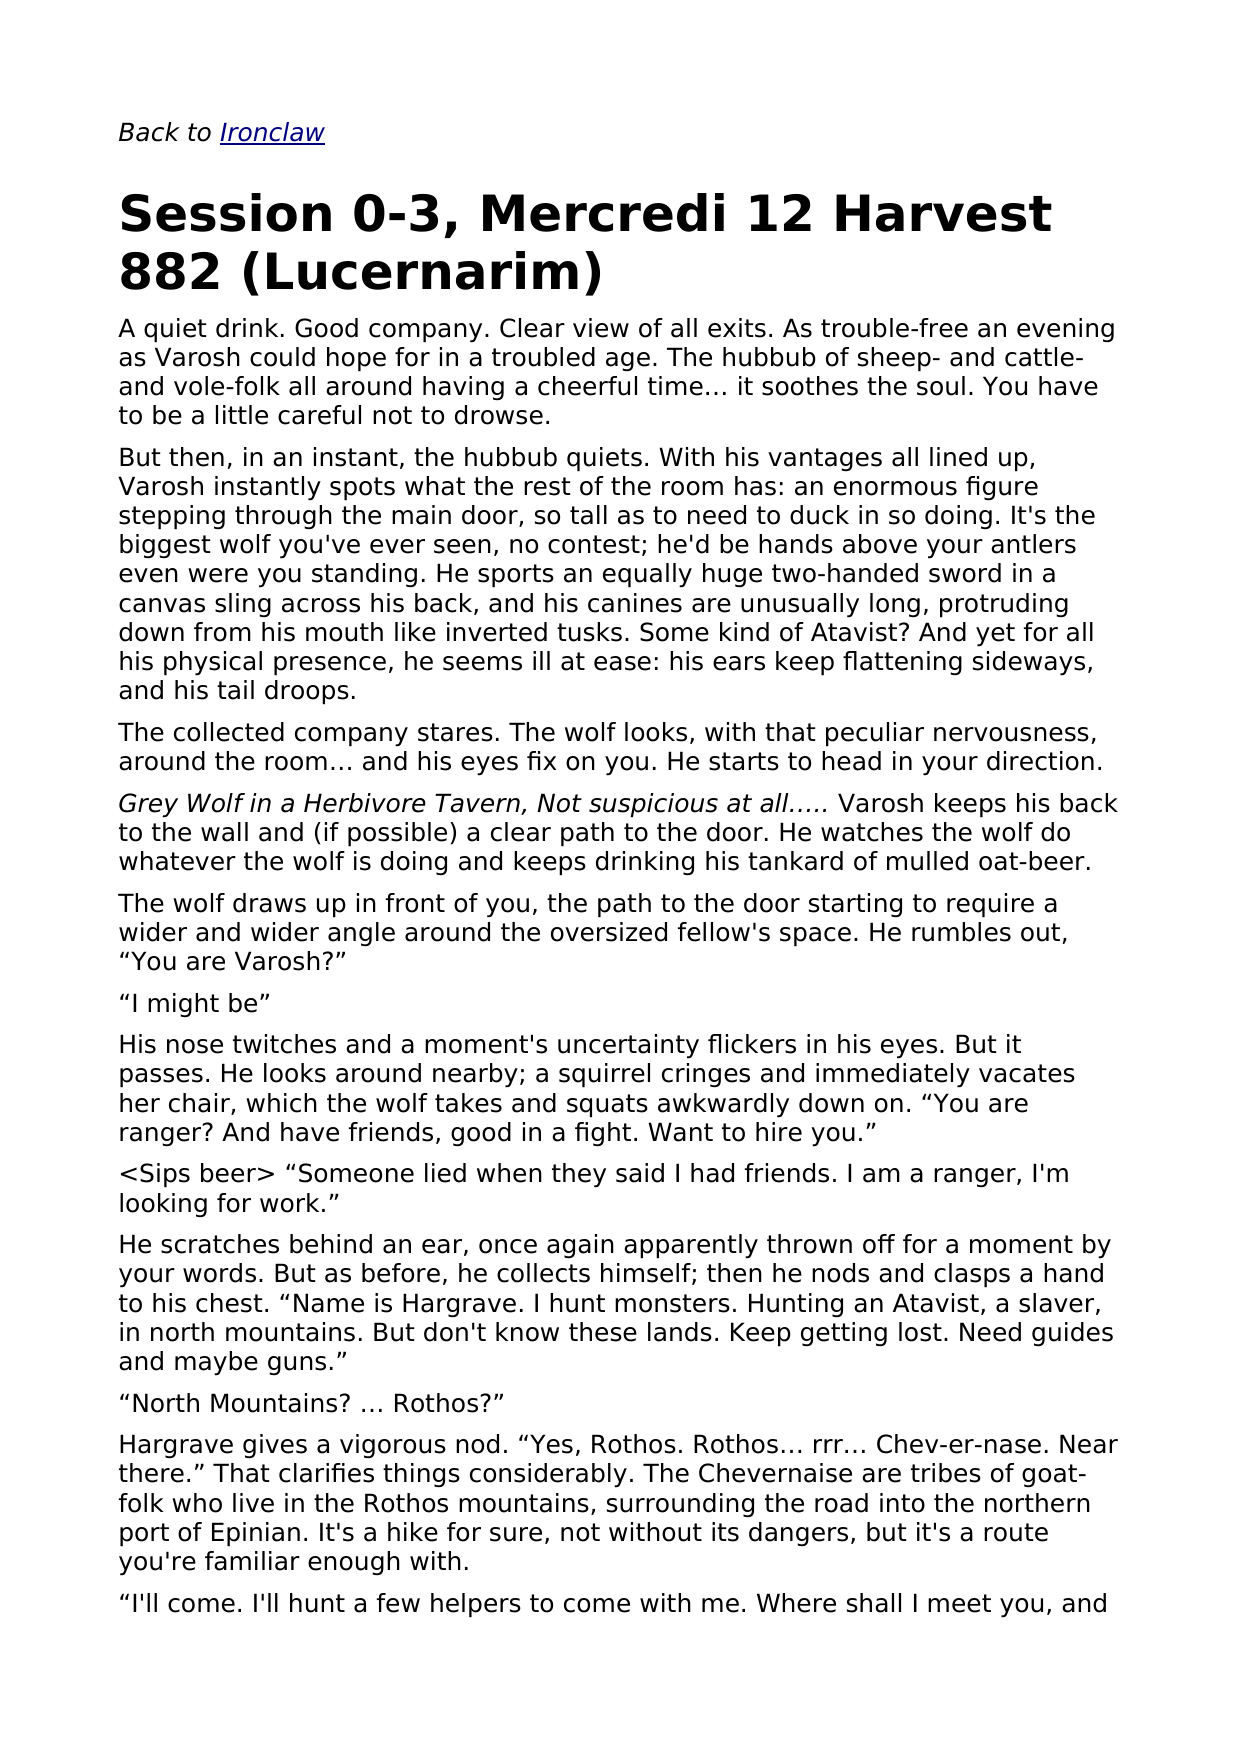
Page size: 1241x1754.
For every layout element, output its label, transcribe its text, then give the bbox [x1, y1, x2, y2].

text Grey Wolf in a Herbivore Tavern, Not suspicious at all….. Varosh keeps his back to the wall and (if possible) a clear path to the door. He watches the wolf do whatever the wolf is doing and keeps drinking his tankard of mulled oat-beer. [118, 789, 1122, 876]
text Hargrave gives a vigorous nod. “Yes, Rothos. Rothos… rrr… Chev-er-nase. Near there.” That clarifies things considerably. The Chevernaise are tribes of goat-folk who live in the Rothos mountains, surrounding the road into the northern port of Epinian. It's a hike for sure, not without its dangers, but it's a route you're familiar enough with. [118, 1430, 1122, 1576]
text A quiet drink. Good company. Clear view of all exits. As trouble-free an evening as Varosh could hope for in a troubled age. The hubbub of sheep- and cattle- and vole-folk all around having a cheerful time… it soothes the soul. You have to be a little careful not to drowse. [118, 314, 1122, 430]
text <Sips beer> “Someone lied when they said I had friends. I am a ranger, I'm looking for work.” [118, 1159, 1122, 1218]
text “I'll come. I'll hunt a few helpers to come with me. Where shall I meet you, and [118, 1589, 1122, 1618]
subtitle Session 0-3, Mercredi 12 Harvest 882 (Lucernarim) [118, 185, 1122, 301]
text Back to Ironclaw [118, 118, 1122, 147]
text “I might be” [118, 989, 1122, 1018]
text He scratches behind an ear, once again apparently thrown off for a moment by your words. But as before, he collects himself; then he nods and clasps a hand to his chest. “Name is Hargrave. I hunt monsters. Hunting an Atavist, a slaver, in north mountains. But don't know these lands. Keep getting lost. Need guides and maybe guns.” [118, 1230, 1122, 1376]
text But then, in an instant, the hubbub quiets. With his vantages all lined up, Varosh instantly spots what the rest of the room has: an enormous figure stepping through the main door, so tall as to need to duck in so doing. It's the biggest wolf you've ever seen, no contest; he'd be hands above your antlers even were you standing. He sports an equally huge two-handed sword in a canvas sling across his back, and his canines are unusually long, protruding down from his mouth like inverted tusks. Some kind of Atavist? And yet for all his physical presence, he seems ill at ease: his ears keep flattening sideways, and his tail droops. [118, 443, 1122, 705]
text The collected company stares. The wolf looks, with that peculiar nervousness, around the room… and his eyes fix on you. He starts to head in your direction. [118, 718, 1122, 776]
text His nose twitches and a moment's uncertainty flickers in his eyes. But it passes. He looks around nearby; a squirrel cringes and immediately vacates her chair, which the wolf takes and squats awkwardly down on. “You are ranger? And have friends, good in a fight. Want to hire you.” [118, 1030, 1122, 1147]
text The wolf draws up in front of you, the path to the door starting to require a wider and wider angle around the oversized fellow's space. He rumbles out, “You are Varosh?” [118, 889, 1122, 976]
text “North Mountains? … Rothos?” [118, 1389, 1122, 1418]
